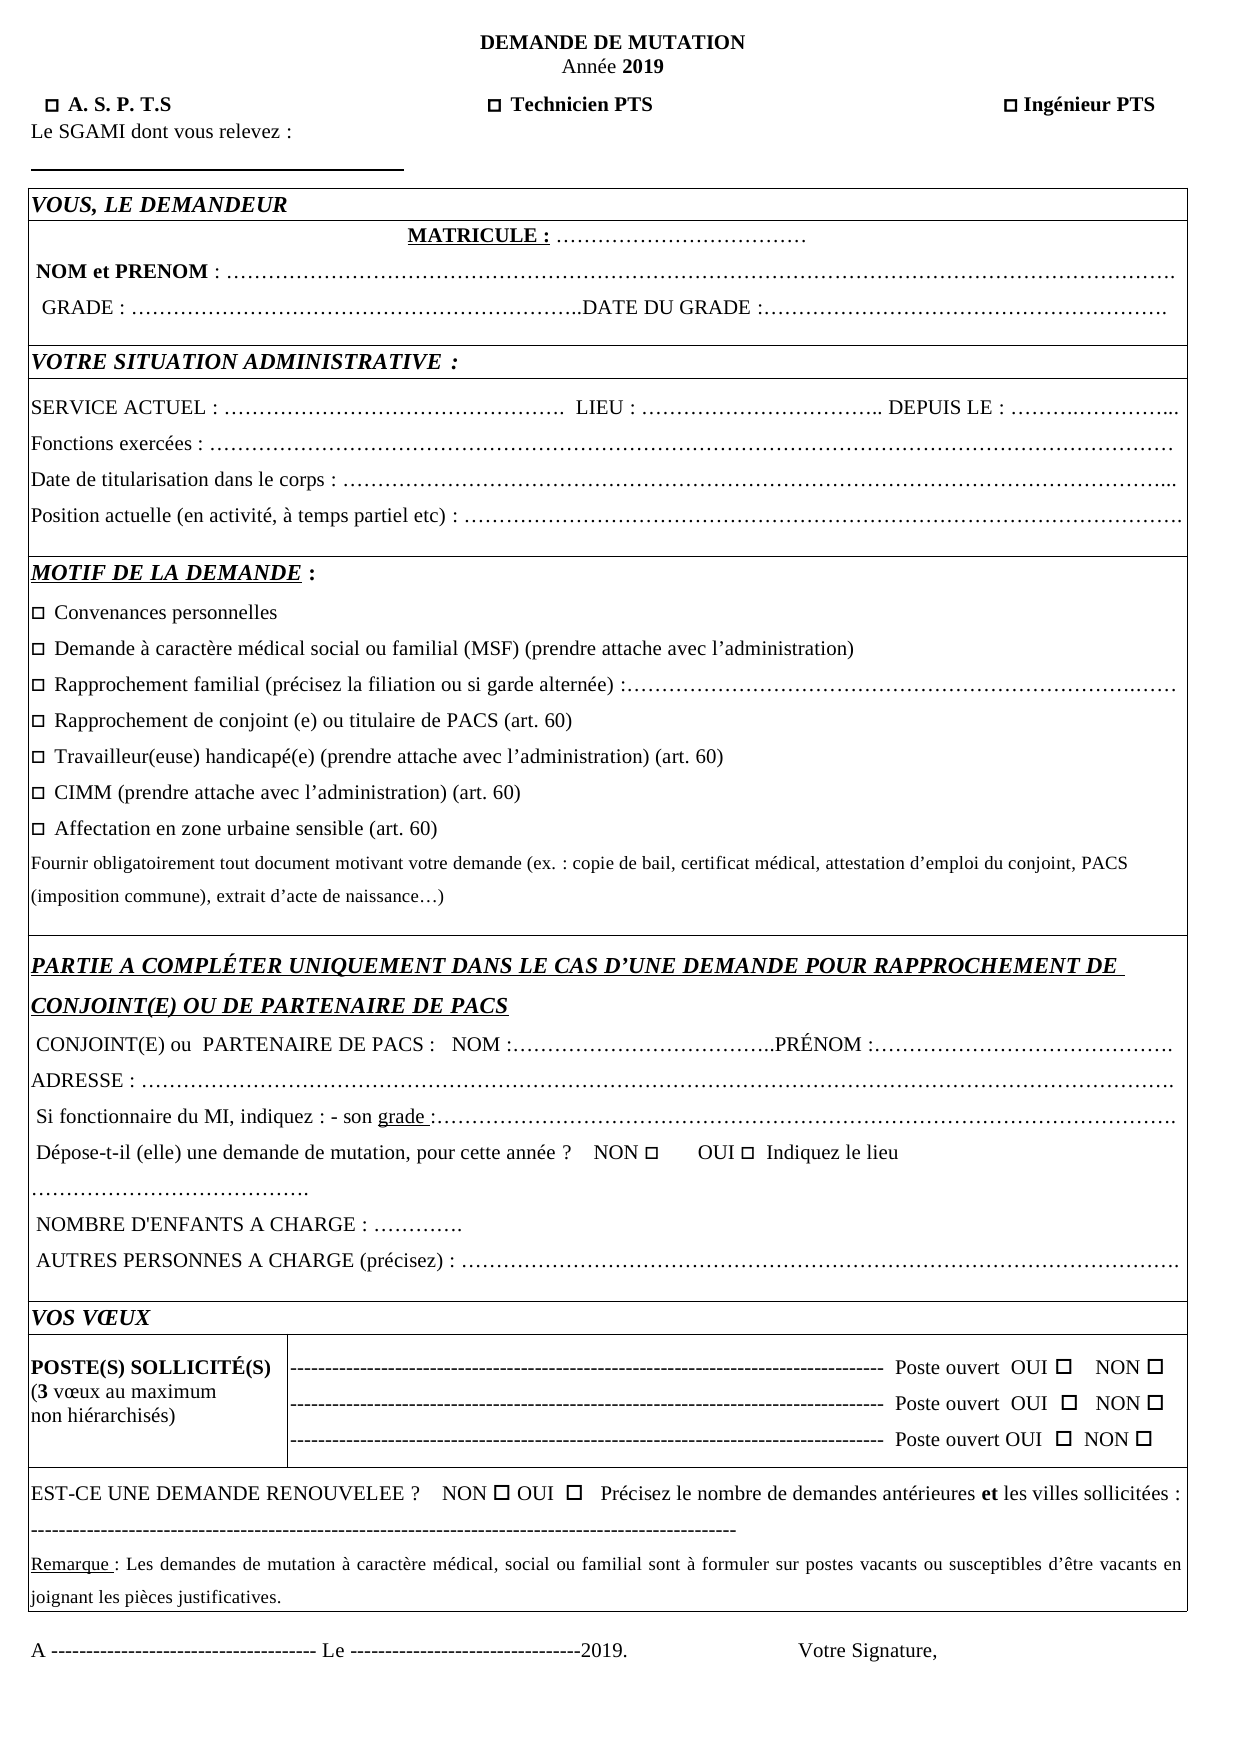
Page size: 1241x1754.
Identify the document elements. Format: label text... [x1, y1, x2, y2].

table_header [1174, 116, 1178, 187]
text DEMANDE DE MUTATION [44, 29, 1181, 54]
table_cell EST-CE UNE DEMANDE RENOUVELEE ? NON  OUI  Précisez le nombre de demandes antérieures et les villes sollicitées : ----------------------------------------------------------------------------------------------------- Remarque : Les demandes de mutation à caractère médical, social ou familial sont à formuler sur postes vacants ou susceptibles d’être vacants en joignant les pièces justificatives. [29, 1468, 1187, 1611]
table_cell [1166, 1612, 1170, 1665]
table_cell MATRICULE : ……………………………… NOM et PRENOM : ………………………………………………………………………………………………………………………. GRADE : ………………………………………………………..DATE DU GRADE :…………………………………………………. [29, 221, 1187, 345]
table_cell MOTIF DE LA DEMANDE :  Convenances personnelles  Demande à caractère médical social ou familial (MSF) (prendre attache avec l’administration)  Rapprochement familial (précisez la filiation ou si garde alternée) :……………………………………………………………….……  Rapprochement de conjoint (e) ou titulaire de PACS (art. 60)  Travailleur(euse) handicapé(e) (prendre attache avec l’administration) (art. 60)  CIMM (prendre attache avec l’administration) (art. 60)  Affectation en zone urbaine sensible (art. 60) Fournir obligatoirement tout document motivant votre demande (ex. : copie de bail, certificat médical, attestation d’emploi du conjoint, PACS (imposition commune), extrait d’acte de naissance…) [29, 557, 1187, 935]
text Année 2019 [44, 54, 1181, 78]
table_header [788, 116, 1166, 187]
table_cell [1174, 1612, 1178, 1665]
table_cell [1170, 1612, 1174, 1665]
table_header [1170, 116, 1174, 187]
table_cell SERVICE ACTUEL : …………………………………………. LIEU : …………………………….. DEPUIS LE : ……….…………... Fonctions exercées : ………………………………………………………………………………………………………………………… Date de titularisation dans le corps : ………………………………………………………………………………………………………... Position actuelle (en activité, à temps partiel etc) : …………………………………………………………………………………………. [29, 379, 1187, 556]
table_cell PARTIE A COMPLÉTER UNIQUEMENT DANS LE CAS D’UNE DEMANDE POUR RAPPROCHEMENT DE CONJOINT(E) OU DE PARTENAIRE DE PACS CONJOINT(E) ou PARTENAIRE DE PACS : NOM :………………………………..PRÉNOM :……………………………………. ADRESSE : …………………………………………………………………………………………………………………………………. Si fonctionnaire du MI, indiquez : - son grade :……………………………………………………………………………………………. Dépose-t-il (elle) une demande de mutation, pour cette année ? NON  OUI  Indiquez le lieu …………………………………. NOMBRE D'ENFANTS A CHARGE : …………. AUTRES PERSONNES A CHARGE (précisez) : …………………………………………………………………………………………. [29, 936, 1187, 1301]
table_header [407, 116, 788, 187]
table_header [1166, 116, 1170, 187]
table_cell ------------------------------------------------------------------------------------- Poste ouvert OUI  NON  ------------------------------------------------------------------------------------- Poste ouvert OUI  NON  ------------------------------------------------------------------------------------- Poste ouvert OUI  NON  [288, 1335, 1187, 1467]
table_cell [1179, 1612, 1187, 1665]
table_cell POSTE(S) SOLLICITÉ(S) (3 vœux au maximum non hiérarchisés) [29, 1335, 287, 1467]
table_header Le SGAMI dont vous relevez : [28, 116, 407, 187]
table_cell VOS VŒUX [29, 1302, 1187, 1333]
text  A. S. P. T.S  Technicien PTS  Ingénieur PTS [44, 92, 1181, 116]
table_header [1179, 116, 1187, 187]
table_cell VOUS, LE DEMANDEUR [29, 189, 1187, 220]
table_cell A -------------------------------------- Le ---------------------------------2019. Votre Signature, [28, 1612, 1166, 1665]
table_cell VOTRE SITUATION ADMINISTRATIVE : [29, 346, 1187, 378]
